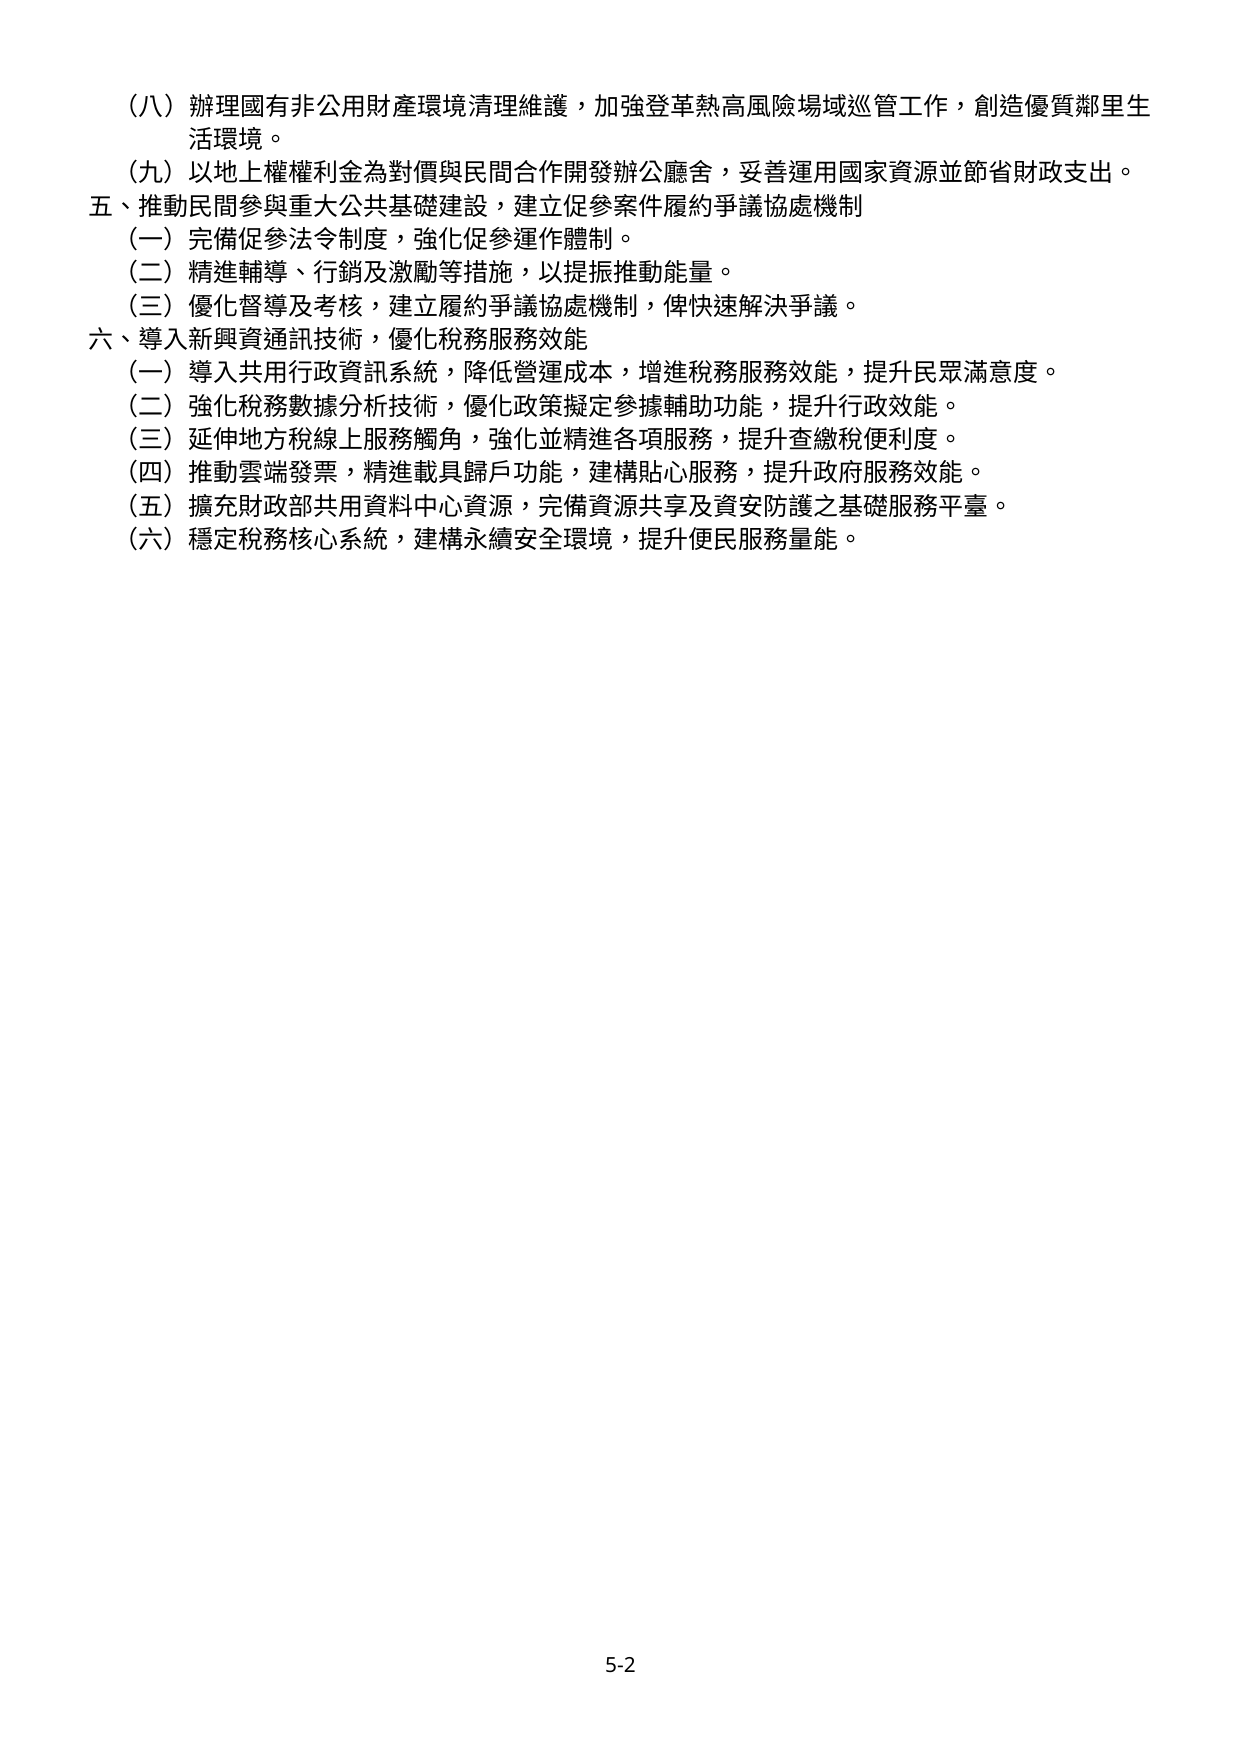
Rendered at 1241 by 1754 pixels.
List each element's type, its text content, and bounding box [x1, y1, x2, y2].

text （四）推動雲端發票，精進載具歸戶功能，建構貼心服務，提升政府服務效能。 [113, 455, 1152, 488]
text （三）延伸地方稅線上服務觸角，強化並精進各項服務，提升查繳稅便利度。 [113, 422, 1152, 455]
text （二）強化稅務數據分析技術，優化政策擬定參據輔助功能，提升行政效能。 [113, 388, 1152, 422]
text （二）精進輔導、行銷及激勵等措施，以提振推動能量。 [113, 255, 1152, 288]
text （六）穩定稅務核心系統，建構永續安全環境，提升便民服務量能。 [113, 522, 1152, 555]
text （五）擴充財政部共用資料中心資源，完備資源共享及資安防護之基礎服務平臺。 [113, 488, 1152, 522]
text （一）完備促參法令制度，強化促參運作體制。 [113, 222, 1152, 255]
text 六、導入新興資通訊技術，優化稅務服務效能 [88, 322, 1152, 355]
text （一）導入共用行政資訊系統，降低營運成本，增進稅務服務效能，提升民眾滿意度。 [113, 355, 1152, 388]
text （九）以地上權權利金為對價與民間合作開發辦公廳舍，妥善運用國家資源並節省財政支出。 [113, 155, 1152, 188]
text （三）優化督導及考核，建立履約爭議協處機制，俾快速解決爭議。 [113, 288, 1152, 322]
text （八）辦理國有非公用財產環境清理維護，加強登革熱高風險場域巡管工作，創造優質鄰里生活環境。 [113, 88, 1152, 155]
text 五、推動民間參與重大公共基礎建設，建立促參案件履約爭議協處機制 [88, 188, 1152, 222]
